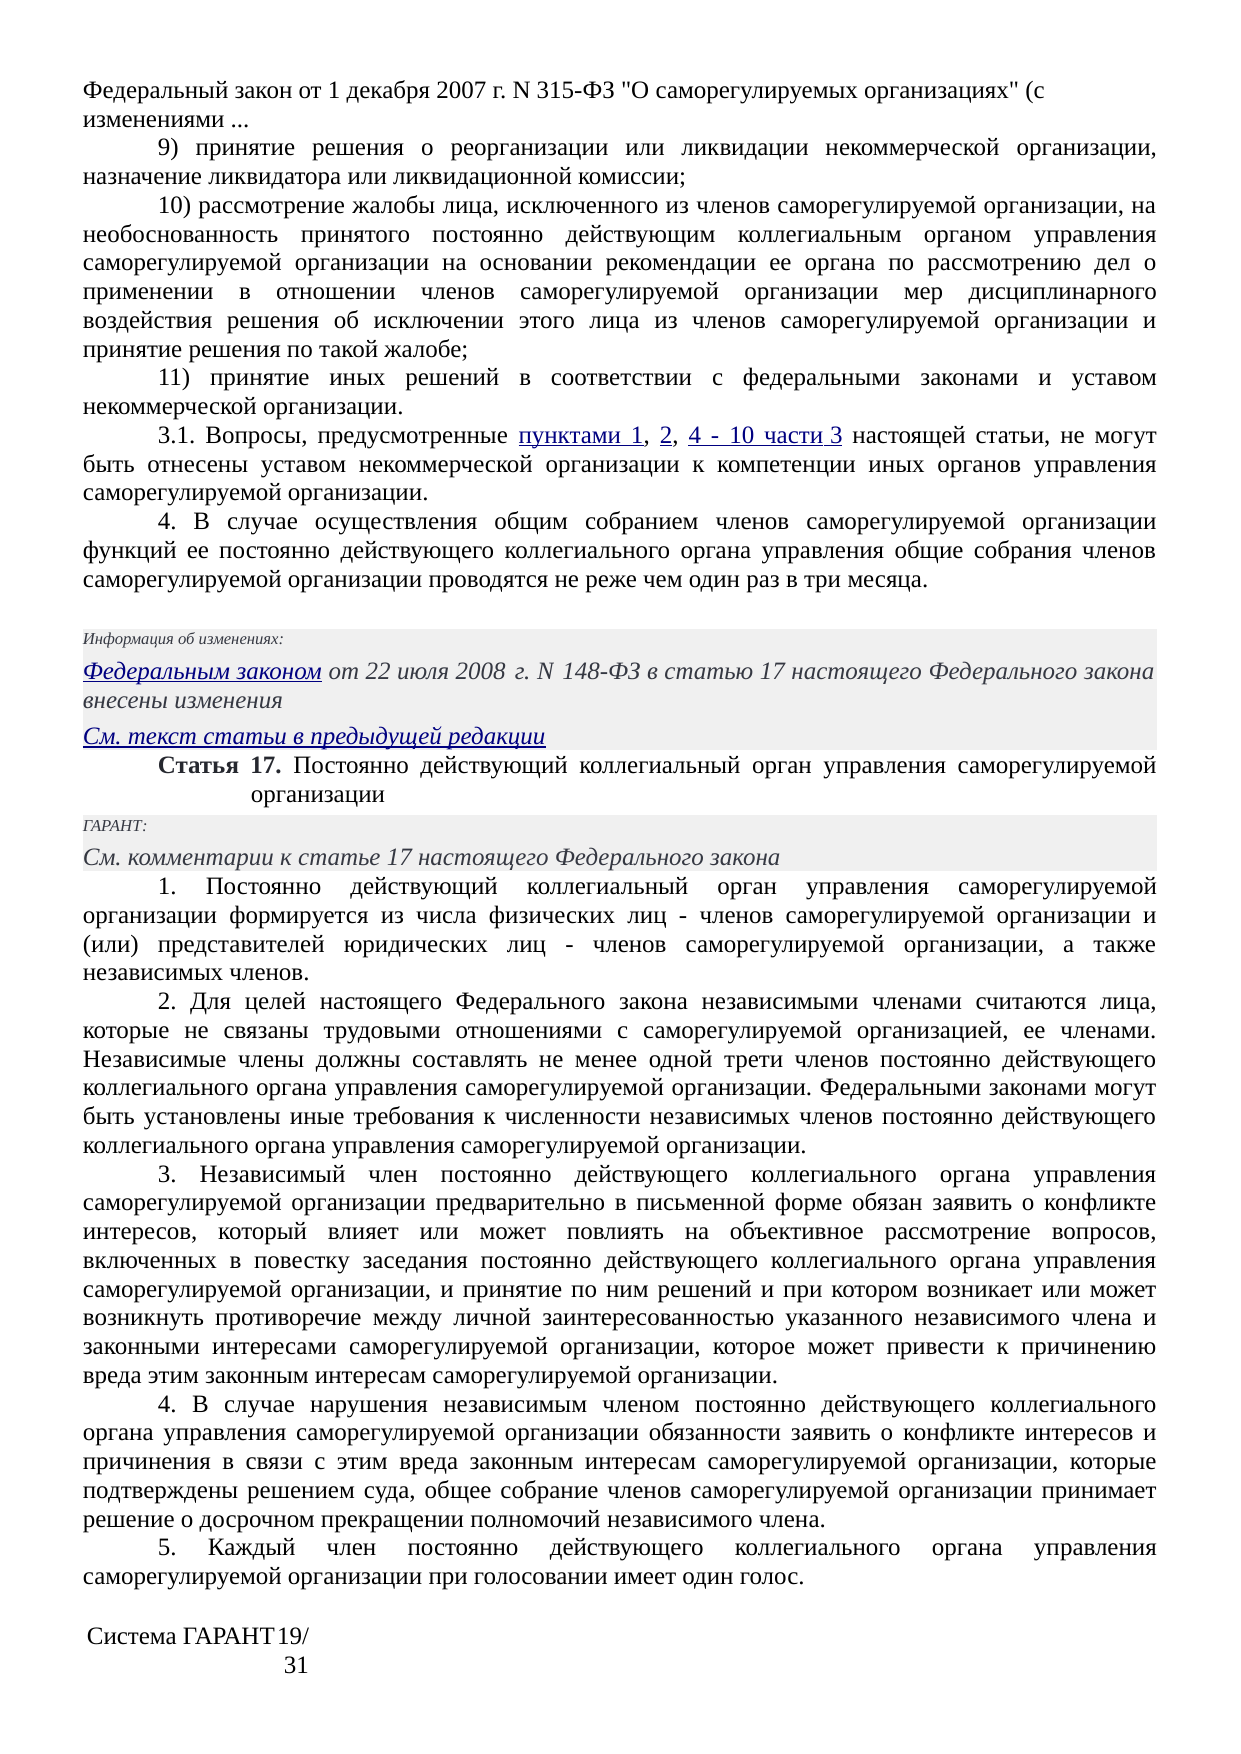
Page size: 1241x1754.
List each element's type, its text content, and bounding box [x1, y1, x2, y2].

text Федеральным законом от 22 июля 2008 г. N 148-ФЗ в статью 17 настоящего Федерального закона внесены изменения [285, 664, 1157, 713]
text 2. Для целей настоящего Федерального закона независимыми членами считаются лица, которые не связаны трудовыми отношениями с саморегулируемой организацией, ее членами. Независимые члены должны составлять не менее одной трети членов постоянно действующего коллегиального органа управления саморегулируемой организации. Федеральными законами могут быть установлены иные требования к численности независимых членов постоянно действующего коллегиального органа управления саморегулируемой организации. [83, 986, 1157, 1159]
text Статья 17. Постоянно действующий коллегиальный орган управления саморегулируемой организации [158, 750, 1157, 808]
text Информация об изменениях: [286, 629, 1157, 648]
text 3. Независимый член постоянно действующего коллегиального органа управления саморегулируемой организации предварительно в письменной форме обязан заявить о конфликте интересов, который влияет или может повлиять на объективное рассмотрение вопросов, включенных в повестку заседания постоянно действующего коллегиального органа управления саморегулируемой организации, и принятие по ним решений и при котором возникает или может возникнуть противоречие между личной заинтересованностью указанного независимого члена и законными интересами саморегулируемой организации, которое может привести к причинению вреда этим законным интересам саморегулируемой организации. [83, 1159, 1157, 1389]
text 1. Постоянно действующий коллегиальный орган управления саморегулируемой организации формируется из числа физических лиц - членов саморегулируемой организации и (или) представителей юридических лиц - членов саморегулируемой организации, а также независимых членов. [83, 871, 1157, 986]
text 9) принятие решения о реорганизации или ликвидации некоммерческой организации, назначение ликвидатора или ликвидационной комиссии; [83, 132, 1157, 190]
text 10) рассмотрение жалобы лица, исключенного из членов саморегулируемой организации, на необоснованность принятого постоянно действующим коллегиальным органом управления саморегулируемой организации на основании рекомендации ее органа по рассмотрению дел о применении в отношении членов саморегулируемой организации мер дисциплинарного воздействия решения об исключении этого лица из членов саморегулируемой организации и принятие решения по такой жалобе; [83, 190, 1157, 362]
text 4. В случае нарушения независимым членом постоянно действующего коллегиального органа управления саморегулируемой организации обязанности заявить о конфликте интересов и причинения в связи с этим вреда законным интересам саморегулируемой организации, которые подтверждены решением суда, общее собрание членов саморегулируемой организации принимает решение о досрочном прекращении полномочий независимого члена. [83, 1389, 1157, 1532]
text ГАРАНТ: [149, 815, 1157, 834]
text См. текст статьи в предыдущей редакции [548, 721, 1157, 750]
text См. комментарии к статье 17 настоящего Федерального закона [83, 842, 1157, 871]
text 4. В случае осуществления общим собранием членов саморегулируемой организации функций ее постоянно действующего коллегиального органа управления общие собрания членов саморегулируемой организации проводятся не реже чем один раз в три месяца. [83, 506, 1157, 592]
text 3.1. Вопросы, предусмотренные пунктами 1, 2, 4 - 10 части 3 настоящей статьи, не могут быть отнесены уставом некоммерческой организации к компетенции иных органов управления саморегулируемой организации. [83, 420, 1157, 506]
text 5. Каждый член постоянно действующего коллегиального органа управления саморегулируемой организации при голосовании имеет один голос. [83, 1532, 1157, 1590]
text 11) принятие иных решений в соответствии с федеральными законами и уставом некоммерческой организации. [83, 362, 1157, 420]
